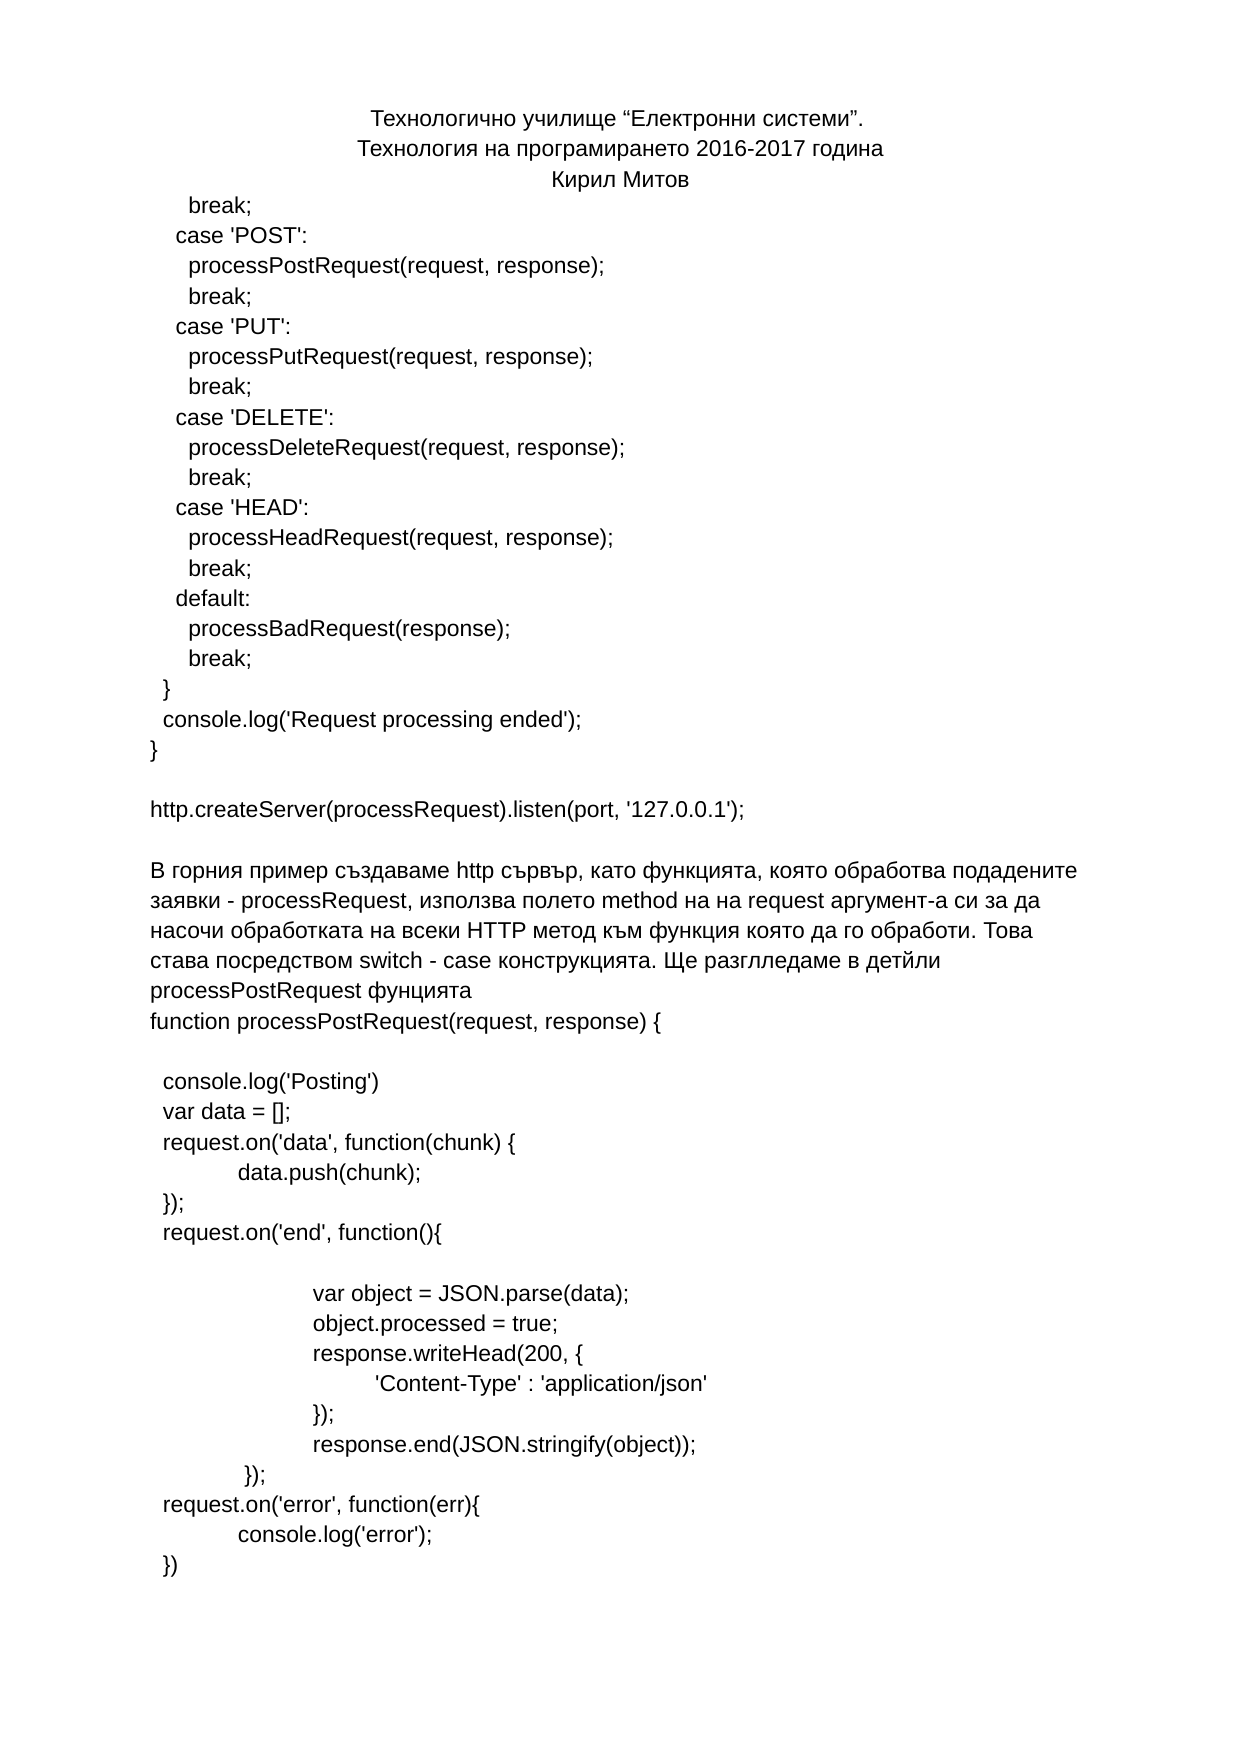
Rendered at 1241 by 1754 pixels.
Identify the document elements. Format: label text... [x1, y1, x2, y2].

text var object = JSON.parse(data); [150, 1279, 1090, 1306]
text }) [150, 1551, 1090, 1578]
text request.on('data', function(chunk) { [150, 1128, 1090, 1155]
text response.end(JSON.stringify(object)); [150, 1431, 1090, 1457]
text break; [150, 283, 1090, 309]
text case 'DELETE': [150, 403, 1090, 430]
text case 'PUT': [150, 313, 1090, 339]
text } [150, 675, 1090, 702]
text console.log('Request processing ended'); [150, 706, 1090, 732]
text object.processed = true; [150, 1310, 1090, 1336]
text }); [150, 1400, 1090, 1427]
text }); [150, 1189, 1090, 1215]
text }); [150, 1461, 1090, 1487]
text processPutRequest(request, response); [150, 343, 1090, 369]
text processDeleteRequest(request, response); [150, 434, 1090, 460]
text В горния пример създаваме http сървър, като функцията, която обработва подадените заявки - processRequest, използва полето method на на request аргумент-а си за да насочи обработката на всеки HTTP метод към функция която да го обработи. Това става посредством switch - case конструкцията. Ще разглледаме в детйли processPostRequest фунцията [150, 857, 1090, 1004]
text processHeadRequest(request, response); [150, 524, 1090, 551]
text function processPostRequest(request, response) { [150, 1008, 1090, 1034]
text case 'HEAD': [150, 494, 1090, 520]
text request.on('end', function(){ [150, 1219, 1090, 1245]
text break; [150, 464, 1090, 490]
text processBadRequest(response); [150, 615, 1090, 641]
text break; [150, 554, 1090, 581]
text http.createServer(processRequest).listen(port, '127.0.0.1'); [150, 796, 1090, 822]
text break; [150, 645, 1090, 671]
text console.log('Posting') [150, 1068, 1090, 1094]
text default: [150, 585, 1090, 611]
text request.on('error', function(err){ [150, 1491, 1090, 1517]
text processPostRequest(request, response); [150, 252, 1090, 279]
text break; [150, 373, 1090, 399]
text console.log('error'); [150, 1521, 1090, 1547]
text } [150, 736, 1090, 762]
text data.push(chunk); [150, 1159, 1090, 1185]
text response.writeHead(200, { [225, 1340, 1090, 1366]
text break; [150, 192, 1090, 218]
text 'Content-Type' : 'application/json' [150, 1370, 1090, 1396]
text var data = []; [150, 1098, 1090, 1124]
text case 'POST': [150, 222, 1090, 248]
